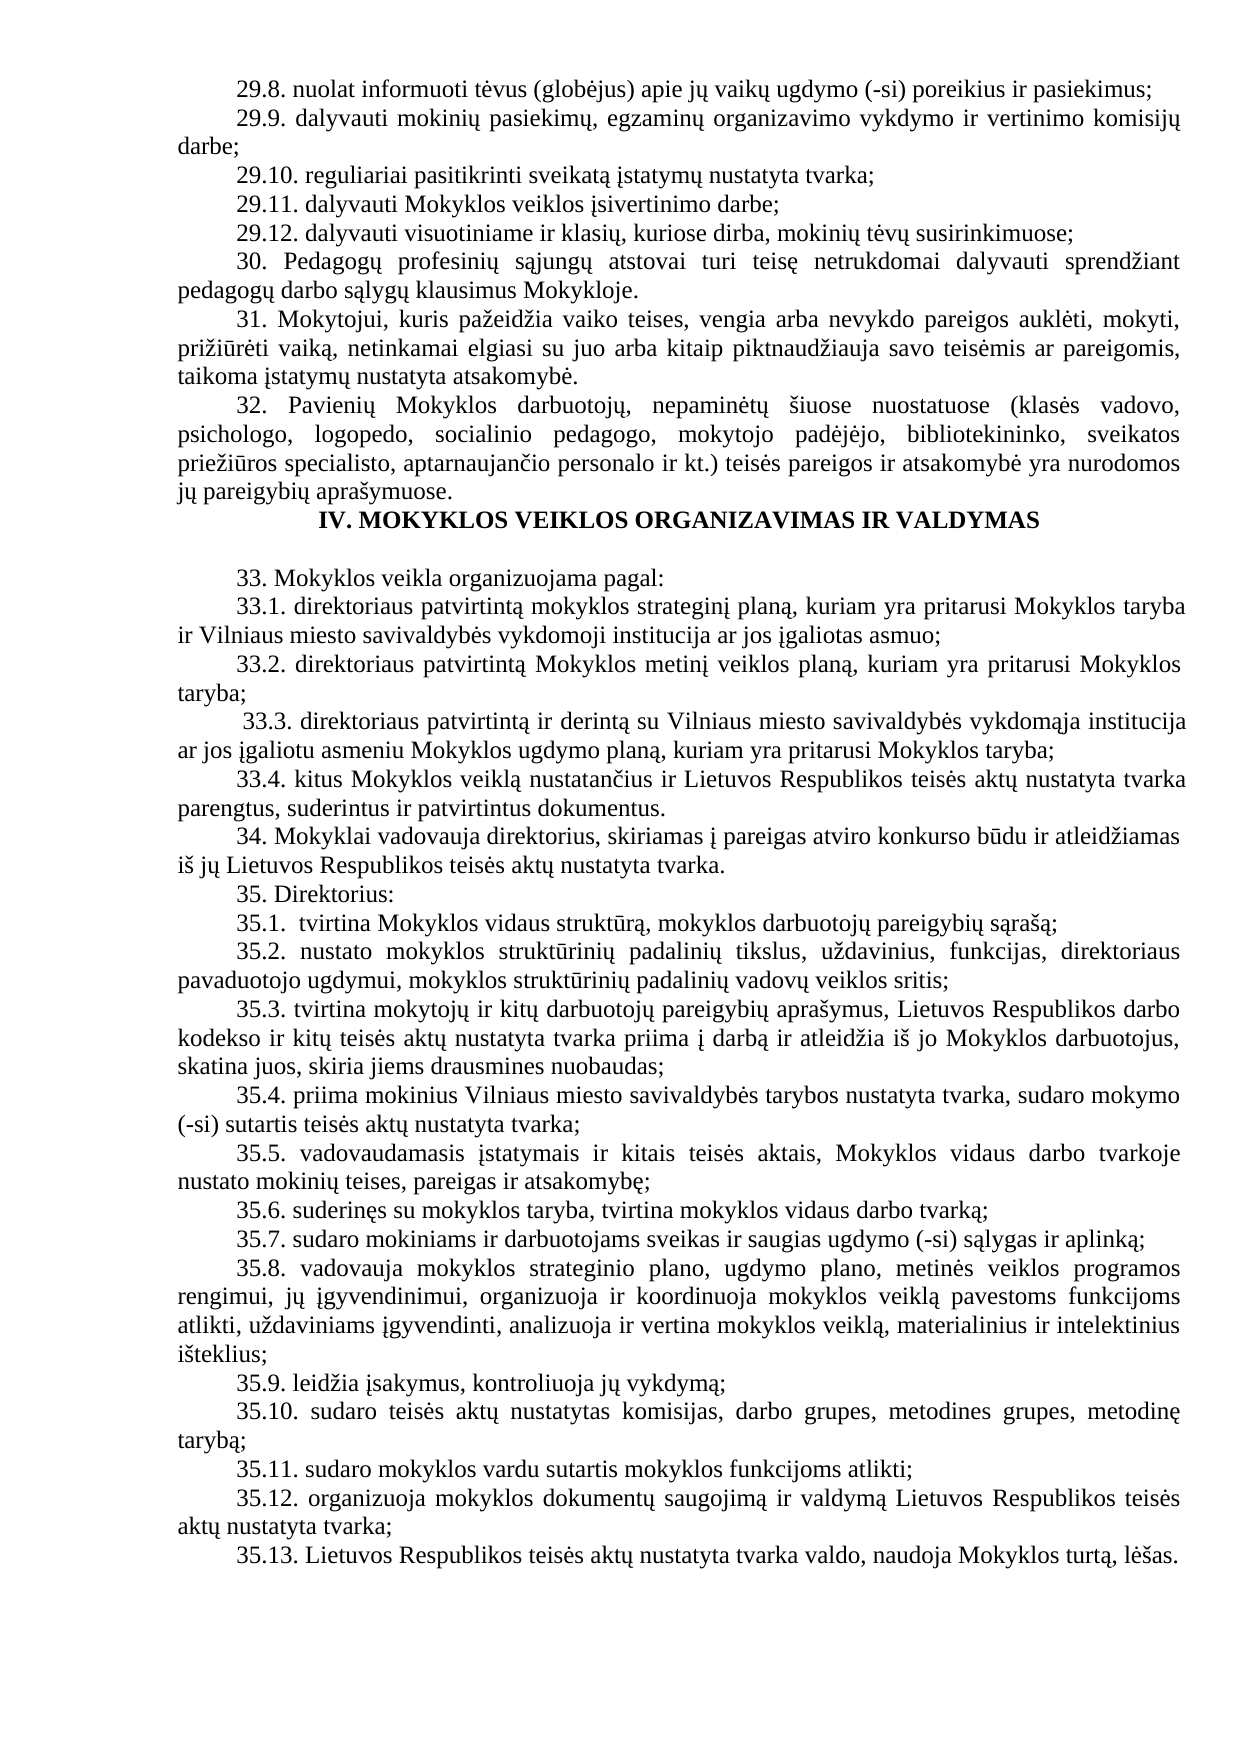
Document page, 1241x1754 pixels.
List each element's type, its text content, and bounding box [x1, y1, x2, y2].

text 33.2. direktoriaus patvirtintą Mokyklos metinį veiklos planą, kuriam yra pritarusi Mokyklos taryba; [177, 649, 1181, 706]
text 33.4. kitus Mokyklos veiklą nustatančius ir Lietuvos Respublikos teisės aktų nustatyta tvarka parengtus, suderintus ir patvirtintus dokumentus. [177, 764, 1187, 821]
text 33.3. direktoriaus patvirtintą ir derintą su Vilniaus miesto savivaldybės vykdomąja institucija ar jos įgaliotu asmeniu Mokyklos ugdymo planą, kuriam yra pritarusi Mokyklos taryba; [177, 706, 1187, 764]
text 29.11. dalyvauti Mokyklos veiklos įsivertinimo darbe; [177, 189, 1181, 218]
text 35.13. Lietuvos Respublikos teisės aktų nustatyta tvarka valdo, naudoja Mokyklos turtą, lėšas. [177, 1540, 1181, 1569]
text 35.10. sudaro teisės aktų nustatytas komisijas, darbo grupes, metodines grupes, metodinę tarybą; [177, 1396, 1181, 1454]
text 35.8. vadovauja mokyklos strateginio plano, ugdymo plano, metinės veiklos programos rengimui, jų įgyvendinimui, organizuoja ir koordinuoja mokyklos veiklą pavestoms funkcijoms atlikti, uždaviniams įgyvendinti, analizuoja ir vertina mokyklos veiklą, materialinius ir intelektinius išteklius; [177, 1253, 1181, 1368]
text 35.5. vadovaudamasis įstatymais ir kitais teisės aktais, Mokyklos vidaus darbo tvarkoje nustato mokinių teises, pareigas ir atsakomybę; [177, 1138, 1181, 1195]
text 35.1. tvirtina Mokyklos vidaus struktūrą, mokyklos darbuotojų pareigybių sąrašą; [177, 908, 1181, 936]
text 35.2. nustato mokyklos struktūrinių padalinių tikslus, uždavinius, funkcijas, direktoriaus pavaduotojo ugdymui, mokyklos struktūrinių padalinių vadovų veiklos sritis; [177, 936, 1181, 994]
text 35.9. leidžia įsakymus, kontroliuoja jų vykdymą; [177, 1368, 1181, 1396]
text 29.9. dalyvauti mokinių pasiekimų, egzaminų organizavimo vykdymo ir vertinimo komisijų darbe; [177, 103, 1181, 160]
text 33.1. direktoriaus patvirtintą mokyklos strateginį planą, kuriam yra pritarusi Mokyklos taryba ir Vilniaus miesto savivaldybės vykdomoji institucija ar jos įgaliotas asmuo; [177, 591, 1187, 649]
text 34. Mokyklai vadovauja direktorius, skiriamas į pareigas atviro konkurso būdu ir atleidžiamas iš jų Lietuvos Respublikos teisės aktų nustatyta tvarka. [177, 821, 1181, 879]
text 30. Pedagogų profesinių sąjungų atstovai turi teisę netrukdomai dalyvauti sprendžiant pedagogų darbo sąlygų klausimus Mokykloje. [177, 246, 1181, 304]
text 35.11. sudaro mokyklos vardu sutartis mokyklos funkcijoms atlikti; [177, 1454, 1181, 1483]
text 29.10. reguliariai pasitikrinti sveikatą įstatymų nustatyta tvarka; [177, 160, 1181, 189]
text 35. Direktorius: [177, 879, 1181, 908]
text 35.12. organizuoja mokyklos dokumentų saugojimą ir valdymą Lietuvos Respublikos teisės aktų nustatyta tvarka; [177, 1483, 1181, 1540]
text 35.6. suderinęs su mokyklos taryba, tvirtina mokyklos vidaus darbo tvarką; [177, 1195, 1181, 1224]
text 31. Mokytojui, kuris pažeidžia vaiko teises, vengia arba nevykdo pareigos auklėti, mokyti, prižiūrėti vaiką, netinkamai elgiasi su juo arba kitaip piktnaudžiauja savo teisėmis ar pareigomis, taikoma įstatymų nustatyta atsakomybė. [177, 304, 1181, 390]
text 35.3. tvirtina mokytojų ir kitų darbuotojų pareigybių aprašymus, Lietuvos Respublikos darbo kodekso ir kitų teisės aktų nustatyta tvarka priima į darbą ir atleidžia iš jo Mokyklos darbuotojus, skatina juos, skiria jiems drausmines nuobaudas; [177, 994, 1181, 1080]
text IV. MOKYKLOS VEIKLOS ORGANIZAVIMAS IR VALDYMAS [177, 505, 1181, 534]
text 32. Pavienių Mokyklos darbuotojų, nepaminėtų šiuose nuostatuose (klasės vadovo, psichologo, logopedo, socialinio pedagogo, mokytojo padėjėjo, bibliotekininko, sveikatos priežiūros specialisto, aptarnaujančio personalo ir kt.) teisės pareigos ir atsakomybė yra nurodomos jų pareigybių aprašymuose. [177, 390, 1181, 505]
text 35.7. sudaro mokiniams ir darbuotojams sveikas ir saugias ugdymo (-si) sąlygas ir aplinką; [177, 1224, 1181, 1253]
text 29.8. nuolat informuoti tėvus (globėjus) apie jų vaikų ugdymo (-si) poreikius ir pasiekimus; [177, 74, 1181, 103]
text 33. Mokyklos veikla organizuojama pagal: [177, 563, 1181, 591]
text 29.12. dalyvauti visuotiniame ir klasių, kuriose dirba, mokinių tėvų susirinkimuose; [177, 218, 1181, 246]
text 35.4. priima mokinius Vilniaus miesto savivaldybės tarybos nustatyta tvarka, sudaro mokymo (-si) sutartis teisės aktų nustatyta tvarka; [177, 1080, 1181, 1138]
